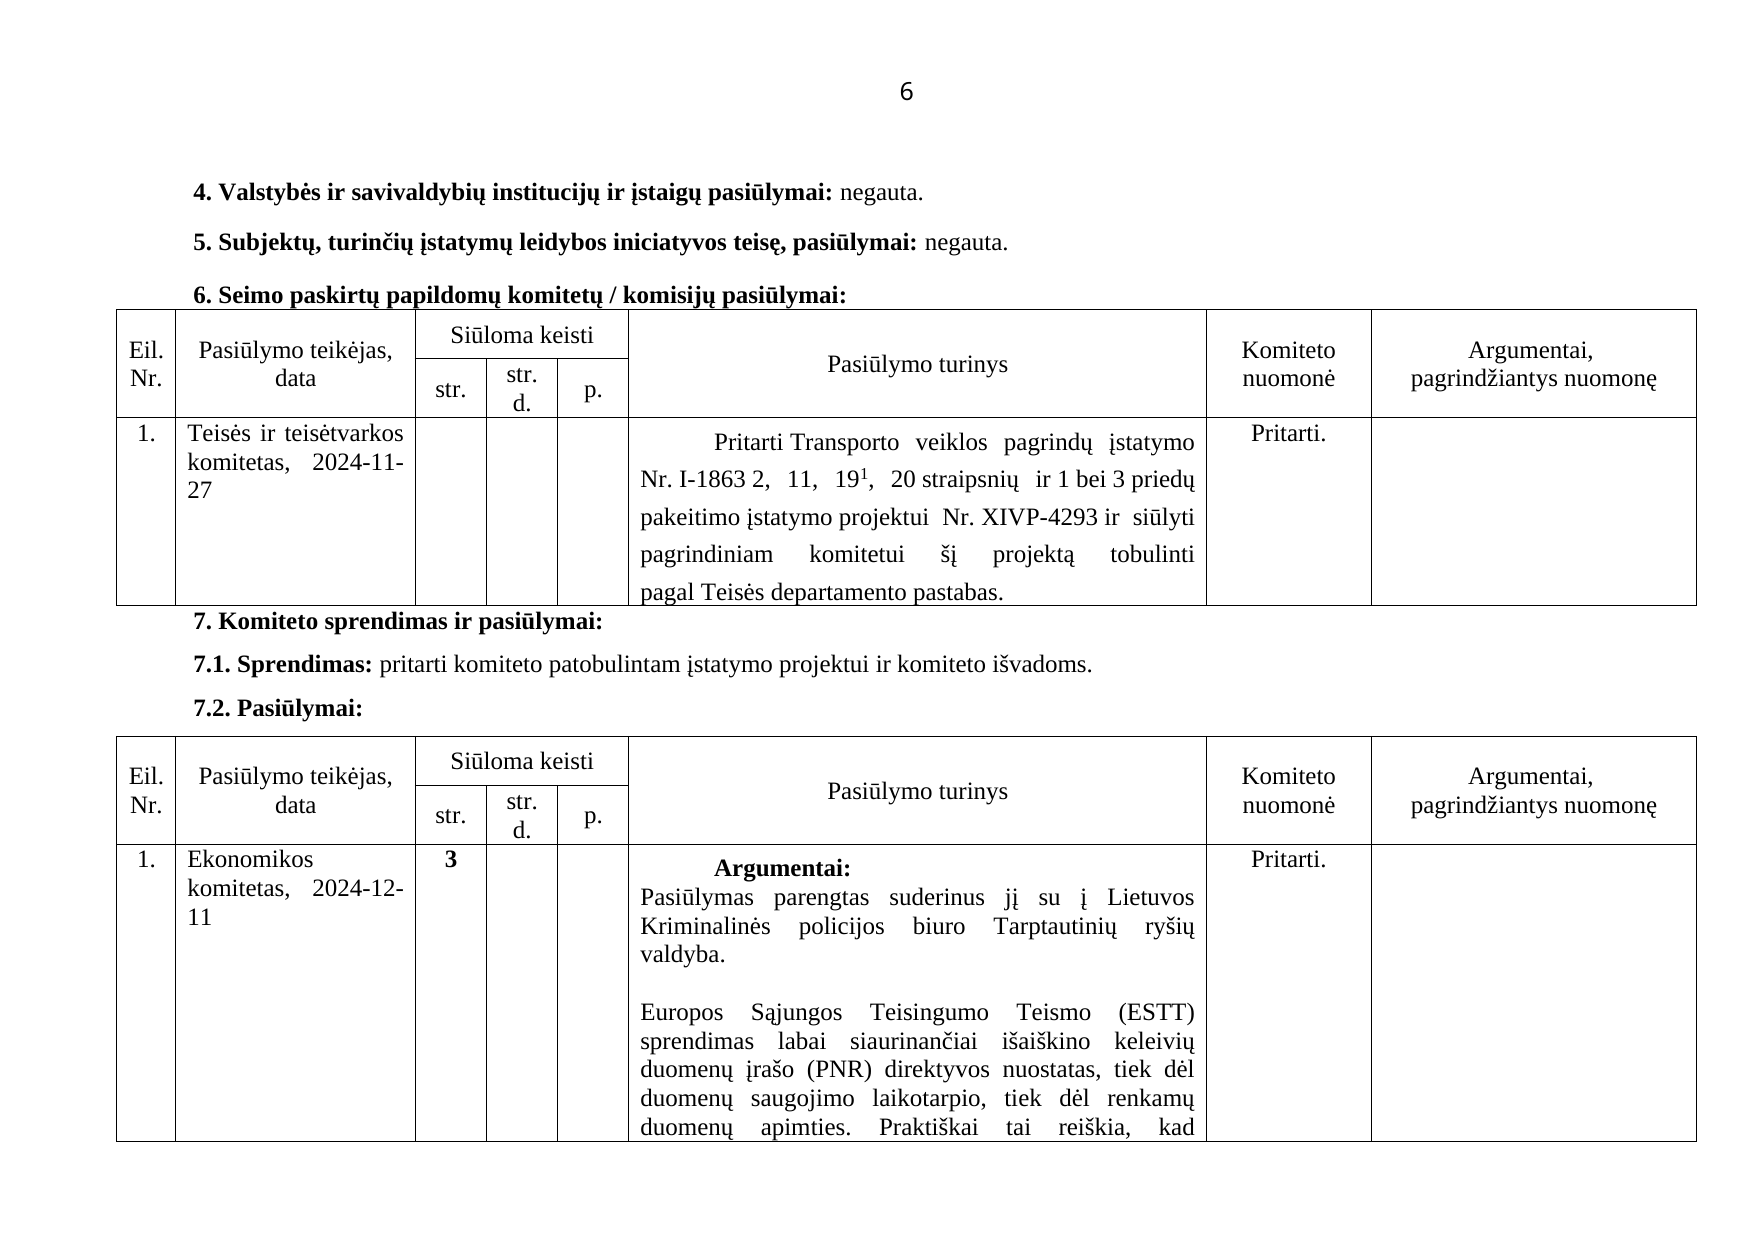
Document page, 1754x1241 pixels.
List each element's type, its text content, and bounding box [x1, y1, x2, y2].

text 7.1. Sprendimas: pritarti komiteto patobulintam įstatymo projektui ir komiteto išvadoms. [118, 649, 1695, 678]
table_cell [1372, 418, 1696, 605]
table_cell str. [416, 786, 486, 843]
table_cell Pritarti. [1207, 845, 1371, 1141]
table_header Eil. Nr. [117, 737, 175, 843]
table_header Argumentai, pagrindžiantys nuomonę [1372, 310, 1696, 417]
table_header Pasiūlymo turinys [629, 737, 1206, 843]
table_cell str. d. [487, 786, 557, 843]
table_cell [416, 418, 486, 605]
table_cell [558, 845, 628, 1141]
table_header Siūloma keisti [416, 310, 628, 358]
table_cell Teisės ir teisėtvarkos komitetas, 2024-11-27 [176, 418, 415, 605]
table_header Eil. Nr. [117, 310, 175, 417]
table_header Komiteto nuomonė [1207, 737, 1371, 843]
subtitle 5. Subjektų, turinčių įstatymų leidybos iniciatyvos teisę, pasiūlymai: negauta. [118, 227, 1695, 256]
table_header Pasiūlymo teikėjas, data [176, 310, 415, 417]
table_cell Ekonomikos komitetas, 2024-12-11 [176, 845, 415, 1141]
table_cell [487, 845, 557, 1141]
table_cell Pritarti. [1207, 418, 1371, 605]
text 7.2. Pasiūlymai: [118, 693, 1695, 721]
table_cell str. d. [487, 359, 557, 417]
text 7. Komiteto sprendimas ir pasiūlymai: [118, 606, 1695, 635]
table_header Siūloma keisti [416, 737, 628, 785]
table_cell Argumentai: Pasiūlymas parengtas suderinus jį su į Lietuvos Kriminalinės policijos biuro Tarptautinių ryšių valdyba. Europos Sąjungos Teisingumo Teismo (ESTT) sprendimas labai siaurinančiai išaiškino keleivių duomenų įrašo (PNR) direktyvos nuostatas, tiek dėl duomenų saugojimo laikotarpio, tiek dėl renkamų duomenų apimties. Praktiškai tai reiškia, kad [629, 845, 1206, 1141]
table_cell Pritarti Transporto veiklos pagrindų įstatymo Nr. I-1863 2, 11, 191, 20 straipsnių ir 1 bei 3 priedų pakeitimo įstatymo projektui Nr. XIVP-4293 ir siūlyti pagrindiniam komitetui šį projektą tobulinti pagal Teisės departamento pastabas. [629, 418, 1206, 605]
table_cell str. [416, 359, 486, 417]
table_cell p. [558, 786, 628, 843]
table_cell 1. [117, 418, 175, 605]
table_header Argumentai, pagrindžiantys nuomonę [1372, 737, 1696, 843]
table_cell 1. [117, 845, 175, 1141]
table_header Pasiūlymo teikėjas, data [176, 737, 415, 843]
subtitle 4. Valstybės ir savivaldybių institucijų ir įstaigų pasiūlymai: negauta. [118, 177, 1695, 206]
table_cell p. [558, 359, 628, 417]
table_cell 3 [416, 845, 486, 1141]
table_cell [558, 418, 628, 605]
table_header Komiteto nuomonė [1207, 310, 1371, 417]
table_cell [1372, 845, 1696, 1141]
subtitle 6. Seimo paskirtų papildomų komitetų / komisijų pasiūlymai: [118, 280, 1695, 309]
table_cell [487, 418, 557, 605]
table_header Pasiūlymo turinys [629, 310, 1206, 417]
